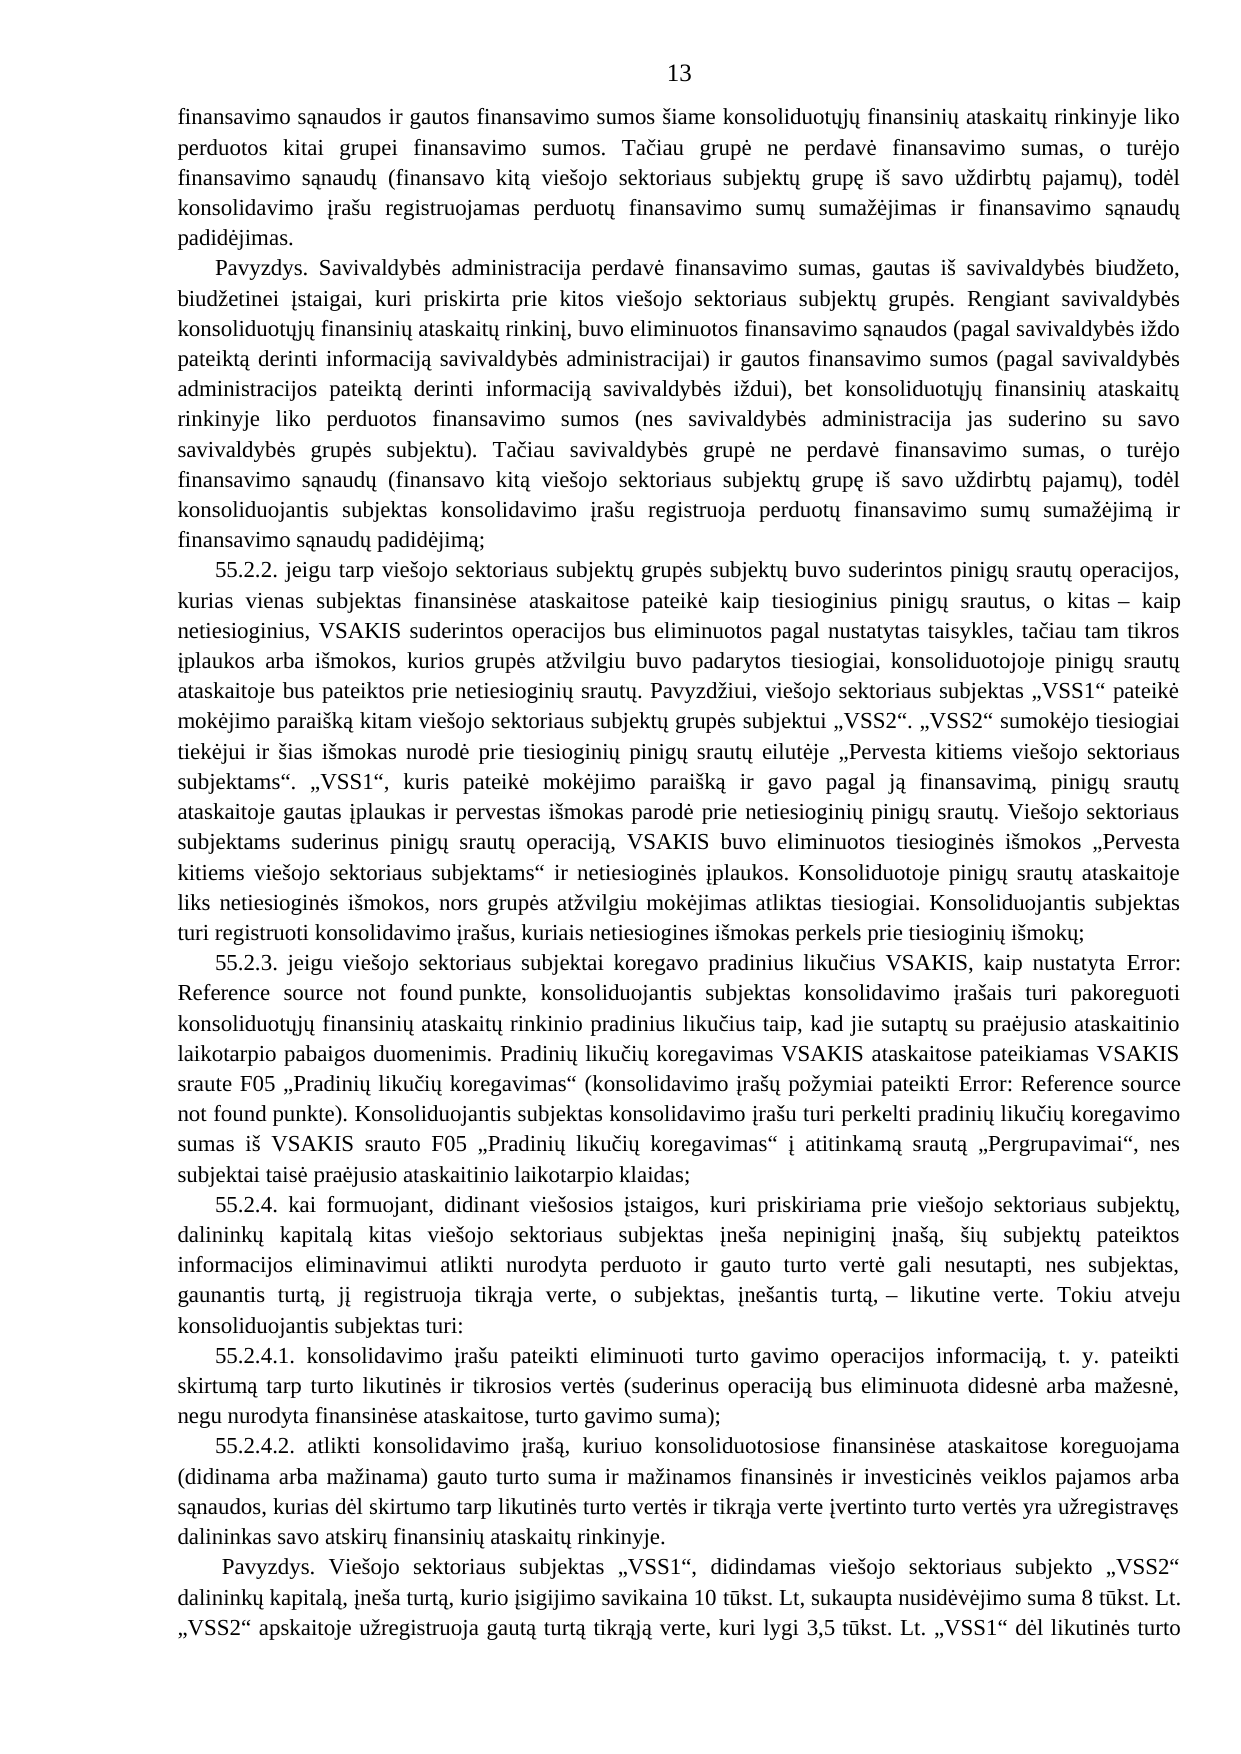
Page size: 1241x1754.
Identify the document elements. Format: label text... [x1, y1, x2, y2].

text finansavimo sąnaudos ir gautos finansavimo sumos šiame konsoliduotųjų finansinių ataskaitų rinkinyje liko perduotos kitai grupei finansavimo sumos. Tačiau grupė ne perdavė finansavimo sumas, o turėjo finansavimo sąnaudų (finansavo kitą viešojo sektoriaus subjektų grupę iš savo uždirbtų pajamų), todėl konsolidavimo įrašu registruojamas perduotų finansavimo sumų sumažėjimas ir finansavimo sąnaudų padidėjimas. [177, 103, 1181, 251]
text 55.2.4. kai formuojant, didinant viešosios įstaigos, kuri priskiriama prie viešojo sektoriaus subjektų, dalininkų kapitalą kitas viešojo sektoriaus subjektas įneša nepiniginį įnašą, šių subjektų pateiktos informacijos eliminavimui atlikti nurodyta perduoto ir gauto turto vertė gali nesutapti, nes subjektas, gaunantis turtą, jį registruoja tikrąja verte, o subjektas, įnešantis turtą, – likutine verte. Tokiu atveju konsoliduojantis subjektas turi: [177, 1191, 1181, 1338]
text 55.2.4.1. konsolidavimo įrašu pateikti eliminuoti turto gavimo operacijos informaciją, t. y. pateikti skirtumą tarp turto likutinės ir tikrosios vertės (suderinus operaciją bus eliminuota didesnė arba mažesnė, negu nurodyta finansinėse ataskaitose, turto gavimo suma); [177, 1342, 1181, 1429]
text Pavyzdys. Viešojo sektoriaus subjektas „VSS1“, didindamas viešojo sektoriaus subjekto „VSS2“ dalininkų kapitalą, įneša turtą, kurio įsigijimo savikaina 10 tūkst. Lt, sukaupta nusidėvėjimo suma 8 tūkst. Lt. „VSS2“ apskaitoje užregistruoja gautą turtą tikrąją verte, kuri lygi 3,5 tūkst. Lt. „VSS1“ dėl likutinės turto [177, 1553, 1181, 1640]
text 55.2.2. jeigu tarp viešojo sektoriaus subjektų grupės subjektų buvo suderintos pinigų srautų operacijos, kurias vienas subjektas finansinėse ataskaitose pateikė kaip tiesioginius pinigų srautus, o kitas – kaip netiesioginius, VSAKIS suderintos operacijos bus eliminuotos pagal nustatytas taisykles, tačiau tam tikros įplaukos arba išmokos, kurios grupės atžvilgiu buvo padarytos tiesiogiai, konsoliduotojoje pinigų srautų ataskaitoje bus pateiktos prie netiesioginių srautų. Pavyzdžiui, viešojo sektoriaus subjektas „VSS1“ pateikė mokėjimo paraišką kitam viešojo sektoriaus subjektų grupės subjektui „VSS2“. „VSS2“ sumokėjo tiesiogiai tiekėjui ir šias išmokas nurodė prie tiesioginių pinigų srautų eilutėje „Pervesta kitiems viešojo sektoriaus subjektams“. „VSS1“, kuris pateikė mokėjimo paraišką ir gavo pagal ją finansavimą, pinigų srautų ataskaitoje gautas įplaukas ir pervestas išmokas parodė prie netiesioginių pinigų srautų. Viešojo sektoriaus subjektams suderinus pinigų srautų operaciją, VSAKIS buvo eliminuotos tiesioginės išmokos „Pervesta kitiems viešojo sektoriaus subjektams“ ir netiesioginės įplaukos. Konsoliduotoje pinigų srautų ataskaitoje liks netiesioginės išmokos, nors grupės atžvilgiu mokėjimas atliktas tiesiogiai. Konsoliduojantis subjektas turi registruoti konsolidavimo įrašus, kuriais netiesiogines išmokas perkels prie tiesioginių išmokų; [177, 557, 1181, 945]
text Pavyzdys. Savivaldybės administracija perdavė finansavimo sumas, gautas iš savivaldybės biudžeto, biudžetinei įstaigai, kuri priskirta prie kitos viešojo sektoriaus subjektų grupės. Rengiant savivaldybės konsoliduotųjų finansinių ataskaitų rinkinį, buvo eliminuotos finansavimo sąnaudos (pagal savivaldybės iždo pateiktą derinti informaciją savivaldybės administracijai) ir gautos finansavimo sumos (pagal savivaldybės administracijos pateiktą derinti informaciją savivaldybės iždui), bet konsoliduotųjų finansinių ataskaitų rinkinyje liko perduotos finansavimo sumos (nes savivaldybės administracija jas suderino su savo savivaldybės grupės subjektu). Tačiau savivaldybės grupė ne perdavė finansavimo sumas, o turėjo finansavimo sąnaudų (finansavo kitą viešojo sektoriaus subjektų grupę iš savo uždirbtų pajamų), todėl konsoliduojantis subjektas konsolidavimo įrašu registruoja perduotų finansavimo sumų sumažėjimą ir finansavimo sąnaudų padidėjimą; [177, 254, 1181, 553]
text 55.2.3. jeigu viešojo sektoriaus subjektai koregavo pradinius likučius VSAKIS, kaip nustatyta 30 punkte, konsoliduojantis subjektas konsolidavimo įrašais turi pakoreguoti konsoliduotųjų finansinių ataskaitų rinkinio pradinius likučius taip, kad jie sutaptų su praėjusio ataskaitinio laikotarpio pabaigos duomenimis. Pradinių likučių koregavimas VSAKIS ataskaitose pateikiamas VSAKIS sraute F05 „Pradinių likučių koregavimas“ (konsolidavimo įrašų požymiai pateikti 62 punkte). Konsoliduojantis subjektas konsolidavimo įrašu turi perkelti pradinių likučių koregavimo sumas iš VSAKIS srauto F05 „Pradinių likučių koregavimas“ į atitinkamą srautą „Pergrupavimai“, nes subjektai taisė praėjusio ataskaitinio laikotarpio klaidas; [177, 949, 1181, 1187]
text 55.2.4.2. atlikti konsolidavimo įrašą, kuriuo konsoliduotosiose finansinėse ataskaitose koreguojama (didinama arba mažinama) gauto turto suma ir mažinamos finansinės ir investicinės veiklos pajamos arba sąnaudos, kurias dėl skirtumo tarp likutinės turto vertės ir tikrąja verte įvertinto turto vertės yra užregistravęs dalininkas savo atskirų finansinių ataskaitų rinkinyje. [177, 1433, 1181, 1549]
